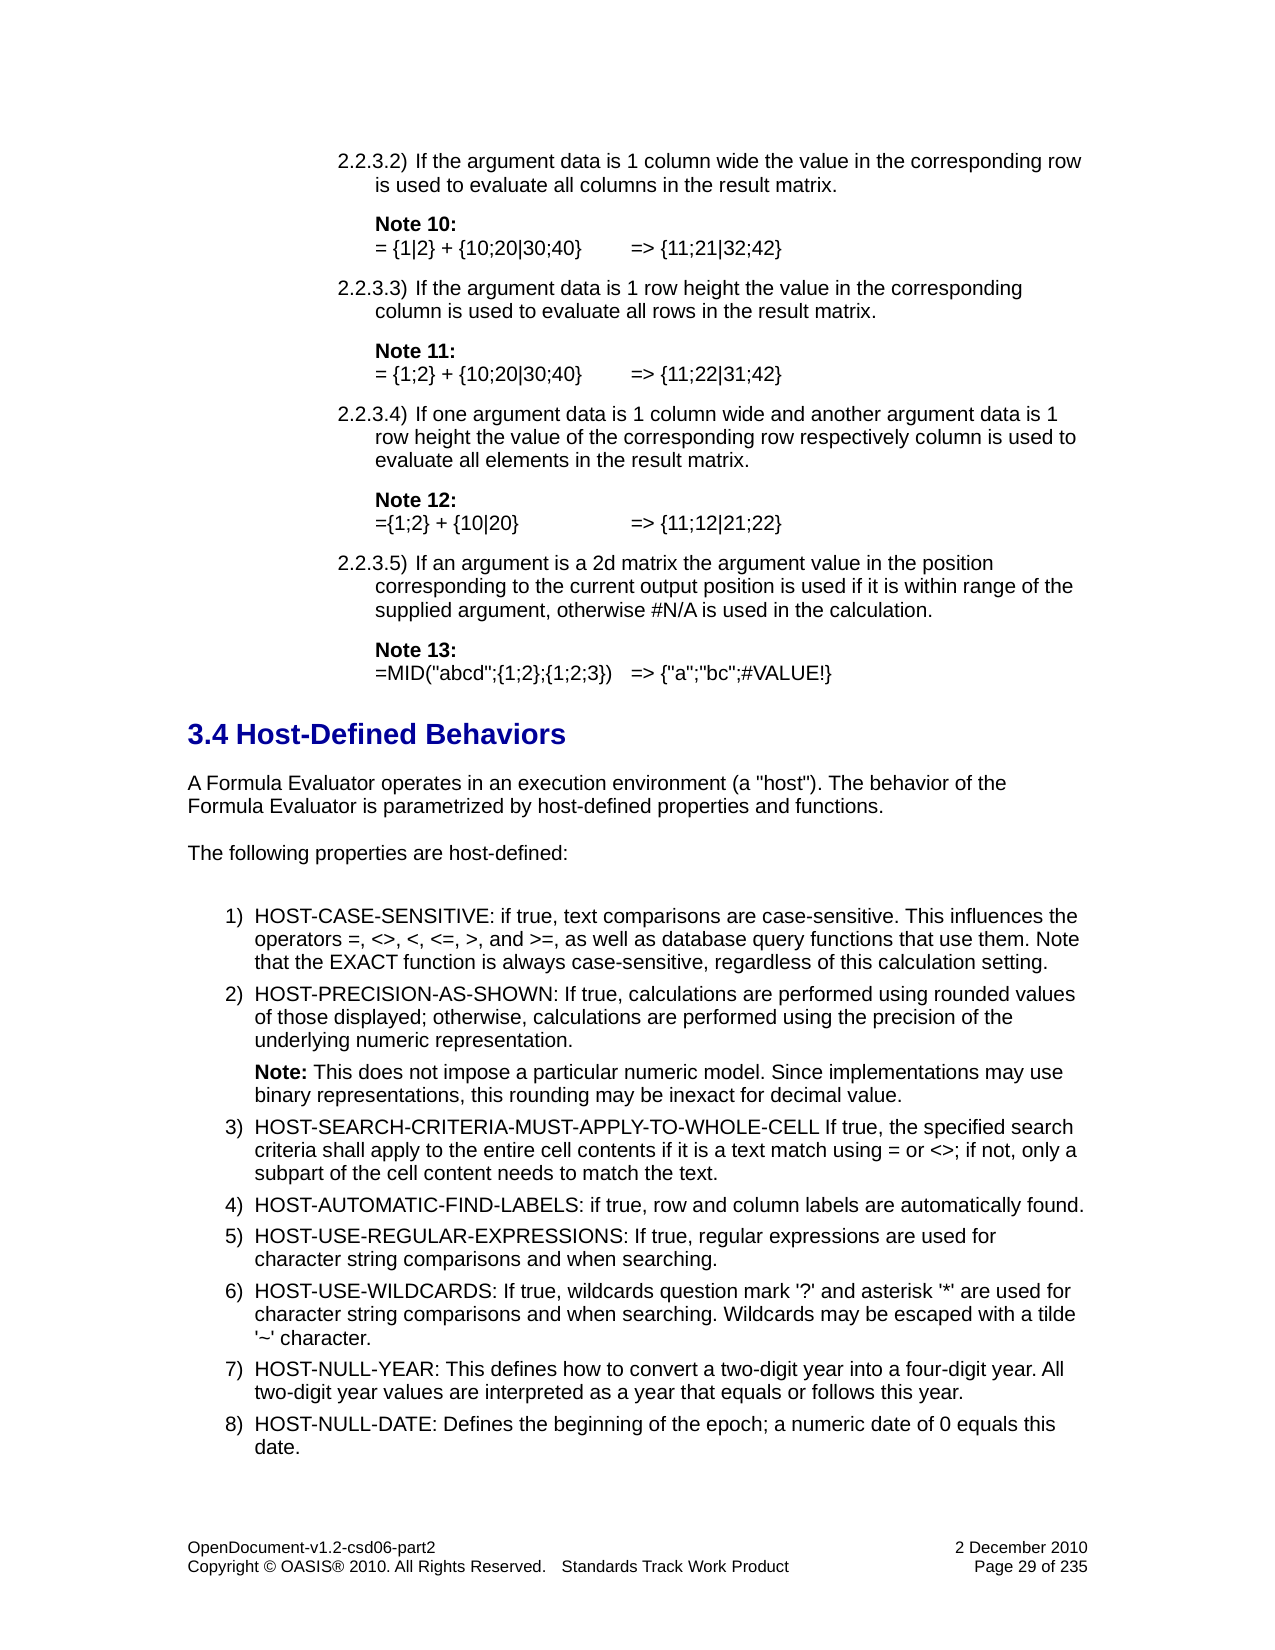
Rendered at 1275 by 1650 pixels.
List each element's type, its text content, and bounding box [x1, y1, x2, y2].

list If one argument data is 1 column wide and another argument data is 1 row height the value of the corresponding row respectively column is used to evaluate all elements in the result matrix. [337, 402, 1088, 472]
list Note 10: = {1|2} + {10;20|30;40} => {11;21|32;42} [337, 213, 1088, 259]
list HOST-CASE-SENSITIVE: if true, text comparisons are case-sensitive. This influences the operators =, <>, <, <=, >, and >=, as well as database query functions that use them. Note that the EXACT function is always case-sensitive, regardless of this calculation setting. [225, 904, 1088, 974]
list HOST-USE-WILDCARDS: If true, wildcards question mark '?' and asterisk '*' are used for character string comparisons and when searching. Wildcards may be escaped with a tilde '~' character. [225, 1280, 1088, 1349]
list HOST-NULL-YEAR: This defines how to convert a two-digit year into a four-digit year. All two-digit year values are interpreted as a year that equals or follows this year. [225, 1358, 1088, 1404]
list If an argument is a 2d matrix the argument value in the position corresponding to the current output position is used if it is within range of the supplied argument, otherwise #N/A is used in the calculation. [337, 552, 1088, 622]
list HOST-SEARCH-CRITERIA-MUST-APPLY-TO-WHOLE-CELL If true, the specified search criteria shall apply to the entire cell contents if it is a text match using = or <>; if not, only a subpart of the cell content needs to match the text. [225, 1115, 1088, 1185]
list HOST-NULL-DATE: Defines the beginning of the epoch; a numeric date of 0 equals this date. [225, 1412, 1088, 1459]
list Note 13: =MID("abcd";{1;2};{1;2;3}) => {"a";"bc";#VALUE!} [337, 638, 1088, 685]
list Note 12: ={1;2} + {10|20} => {11;12|21;22} [337, 489, 1088, 535]
list HOST-USE-REGULAR-EXPRESSIONS: If true, regular expressions are used for character string comparisons and when searching. [225, 1225, 1088, 1271]
list Note: This does not impose a particular numeric model. Since implementations may use binary representations, this rounding may be inexact for decimal value. [225, 1061, 1088, 1107]
list HOST-AUTOMATIC-FIND-LABELS: if true, row and column labels are automatically found. [225, 1193, 1088, 1217]
list Note 11: = {1;2} + {10;20|30;40} => {11;22|31;42} [337, 339, 1088, 386]
text A Formula Evaluator operates in an execution environment (a "host"). The behavior of the Formula Evaluator is parametrized by host-defined properties and functions. The following properties are host-defined: [187, 772, 1088, 888]
list If the argument data is 1 row height the value in the corresponding column is used to evaluate all rows in the result matrix. [337, 276, 1088, 323]
subtitle Host-Defined Behaviors [187, 718, 1088, 751]
list HOST-PRECISION-AS-SHOWN: If true, calculations are performed using rounded values of those displayed; otherwise, calculations are performed using the precision of the underlying numeric representation. [225, 982, 1088, 1052]
list If the argument data is 1 column wide the value in the corresponding row is used to evaluate all columns in the result matrix. [337, 150, 1088, 196]
